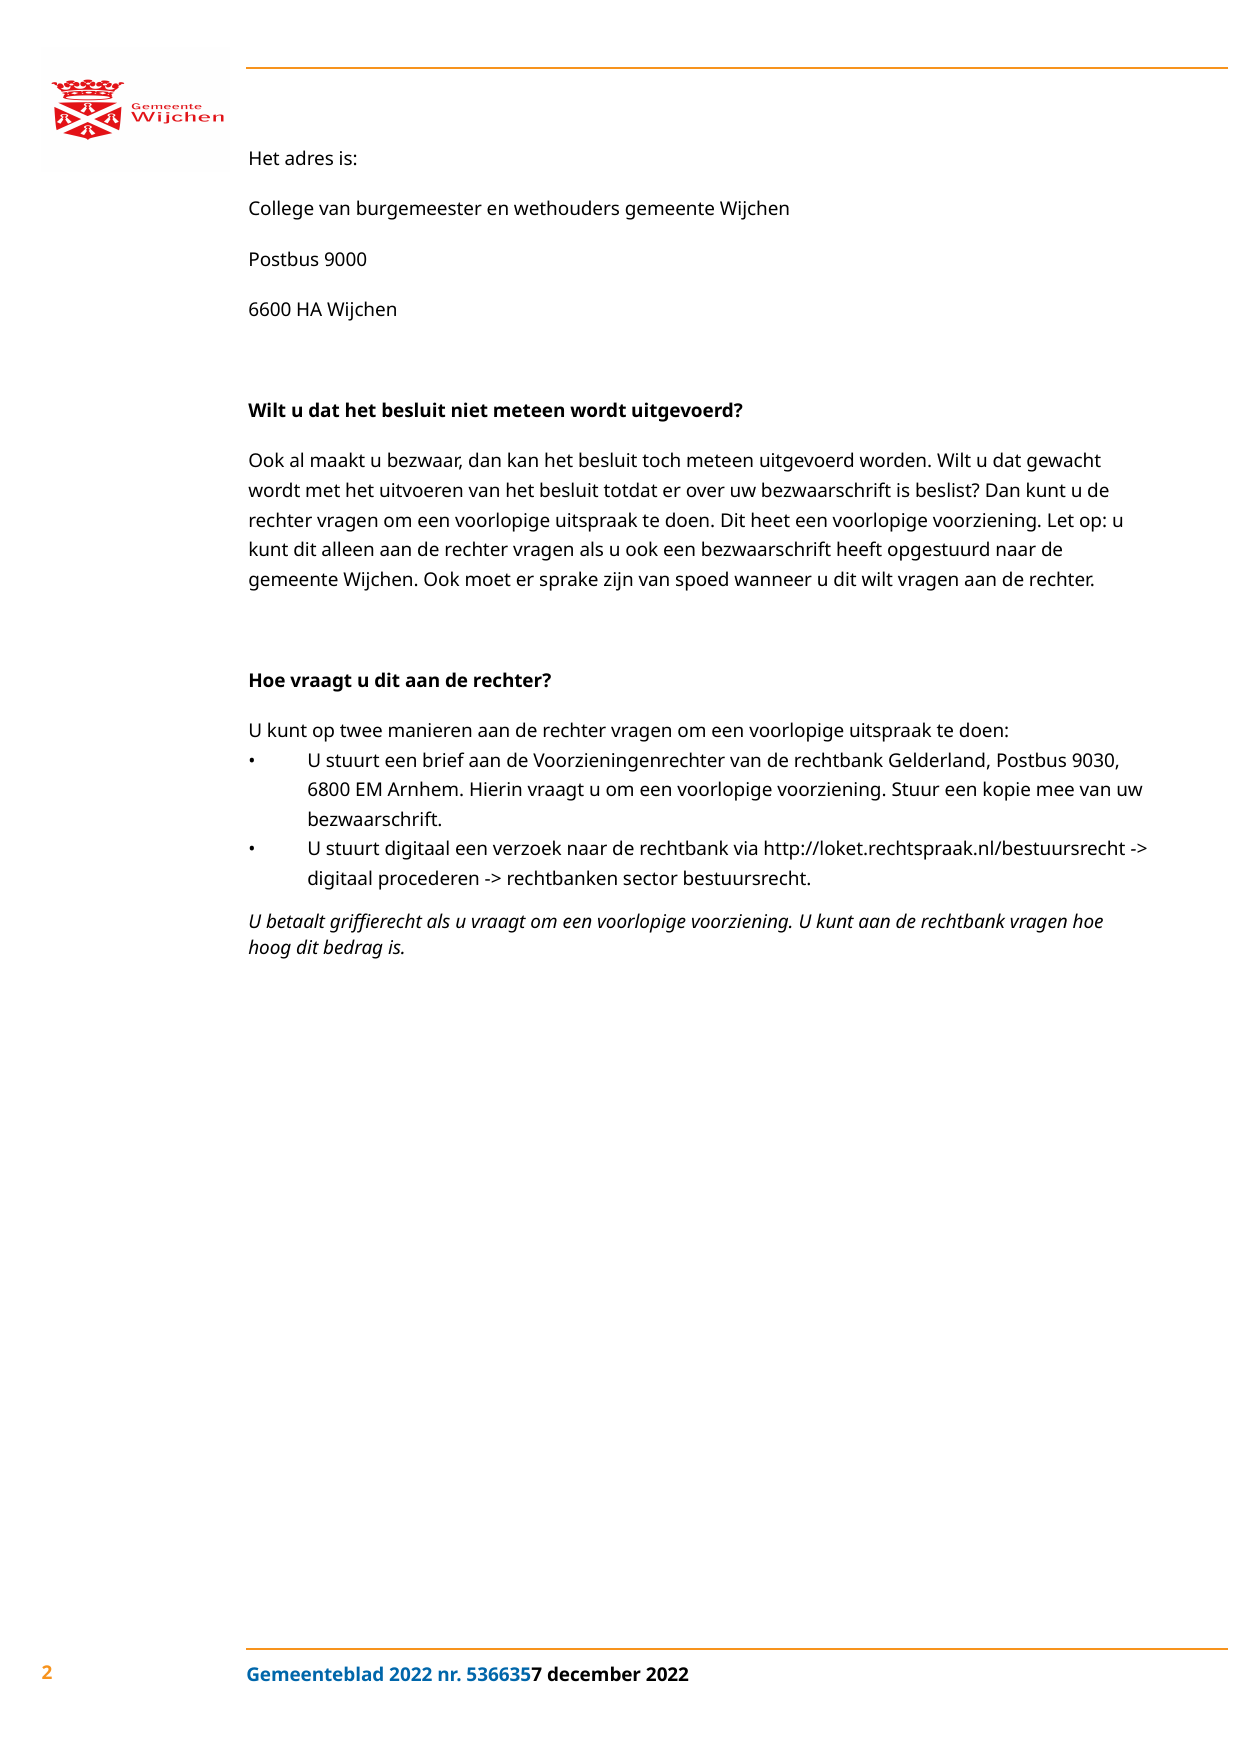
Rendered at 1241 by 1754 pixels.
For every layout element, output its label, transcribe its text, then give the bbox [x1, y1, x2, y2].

text Het adres is: [248, 145, 1152, 171]
text 6600 HA Wijchen [248, 296, 1152, 322]
text College van burgemeester en wethouders gemeente Wijchen [248, 196, 1152, 221]
list U stuurt een brief aan de Voorzieningenrechter van de rechtbank Gelderland, Postbus 9030, 6800 EM Arnhem. Hierin vraagt u om een voorlopige voorziening. Stuur een kopie mee van uw bezwaarschrift. [248, 747, 1152, 832]
text Hoe vraagt u dit aan de rechter? [248, 667, 1152, 693]
text U kunt op twee manieren aan de rechter vragen om een voorlopige uitspraak te doen: [248, 717, 1152, 743]
picture [41, 47, 231, 172]
list U stuurt digitaal een verzoek naar de rechtbank via http://loket.rechtspraak.nl/bestuursrecht -> digitaal procederen -> rechtbanken sector bestuursrecht. [248, 836, 1152, 891]
text Wilt u dat het besluit niet meteen wordt uitgevoerd? [248, 397, 1152, 423]
text U betaalt griffierecht als u vraagt om een voorlopige voorziening. U kunt aan de rechtbank vragen hoe hoog dit bedrag is. [248, 908, 1152, 960]
text Postbus 9000 [248, 246, 1152, 272]
text Ook al maakt u bezwaar, dan kan het besluit toch meteen uitgevoerd worden. Wilt u dat gewacht wordt met het uitvoeren van het besluit totdat er over uw bezwaarschrift is beslist? Dan kunt u de rechter vragen om een voorlopige uitspraak te doen. Dit heet een voorlopige voorziening. Let op: u kunt dit alleen aan de rechter vragen als u ook een bezwaarschrift heeft opgestuurd naar de gemeente Wijchen. Ook moet er sprake zijn van spoed wanneer u dit wilt vragen aan de rechter. [248, 448, 1152, 592]
